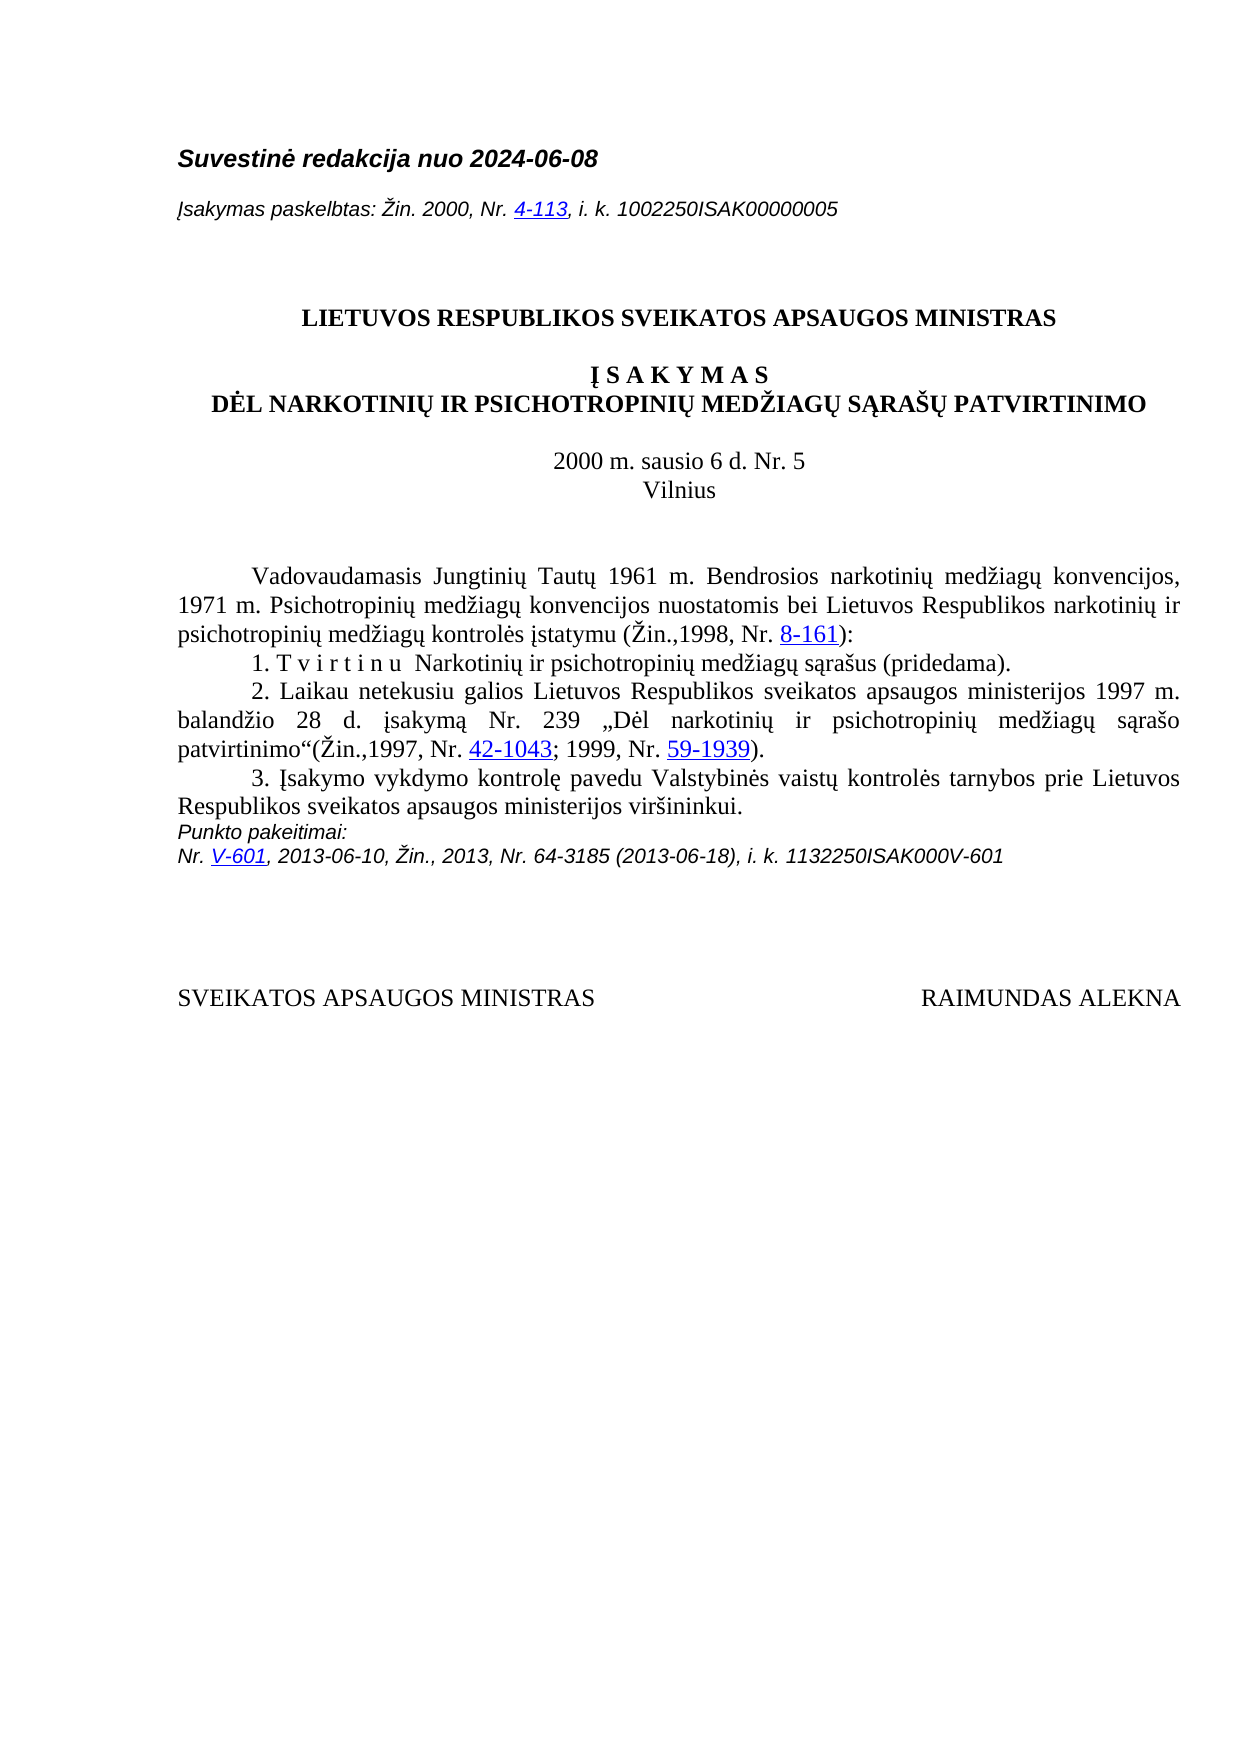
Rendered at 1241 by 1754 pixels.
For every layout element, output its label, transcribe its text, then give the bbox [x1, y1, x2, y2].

text Vadovaudamasis Jungtinių Tautų 1961 m. Bendrosios narkotinių medžiagų konvencijos, 1971 m. Psichotropinių medžiagų konvencijos nuostatomis bei Lietuvos Respublikos narkotinių ir psichotropinių medžiagų kontrolės įstatymu (Žin.,1998, Nr. 8-161): [177, 561, 1181, 648]
text Nr. V-601, 2013-06-10, Žin., 2013, Nr. 64-3185 (2013-06-18), i. k. 1132250ISAK000V-601 [177, 844, 1181, 868]
text Punkto pakeitimai: [177, 820, 1181, 844]
text 2. Laikau netekusiu galios Lietuvos Respublikos sveikatos apsaugos ministerijos 1997 m. balandžio 28 d. įsakymą Nr. 239 „Dėl narkotinių ir psichotropinių medžiagų sąrašo patvirtinimo“(Žin.,1997, Nr. 42-1043; 1999, Nr. 59-1939). [177, 676, 1181, 763]
text Vilnius [177, 475, 1181, 504]
text Suvestinė redakcija nuo 2024-06-08 [177, 144, 1181, 173]
text 3. Įsakymo vykdymo kontrolę pavedu Valstybinės vaistų kontrolės tarnybos prie Lietuvos Respublikos sveikatos apsaugos ministerijos viršininkui. [177, 763, 1181, 820]
text 2000 m. sausio 6 d. Nr. 5 [177, 446, 1181, 475]
text DĖL NARKOTINIŲ IR PSICHOTROPINIŲ MEDŽIAGŲ SĄRAŠŲ PATVIRTINIMO [177, 389, 1181, 418]
text Į S A K Y M A S [177, 360, 1181, 389]
text Įsakymas paskelbtas: Žin. 2000, Nr. 4-113, i. k. 1002250ISAK00000005 [177, 197, 1181, 221]
text SVEIKATOS APSAUGOS MINISTRas RAIMUNDAS ALEKNA [177, 983, 1181, 1012]
text LIETUVOS RESPUBLIKOS SVEIKATOS APSAUGOS MINISTRAS [177, 303, 1181, 331]
text 1. Tvirtinu Narkotinių ir psichotropinių medžiagų sąrašus (pridedama). [177, 648, 1181, 676]
